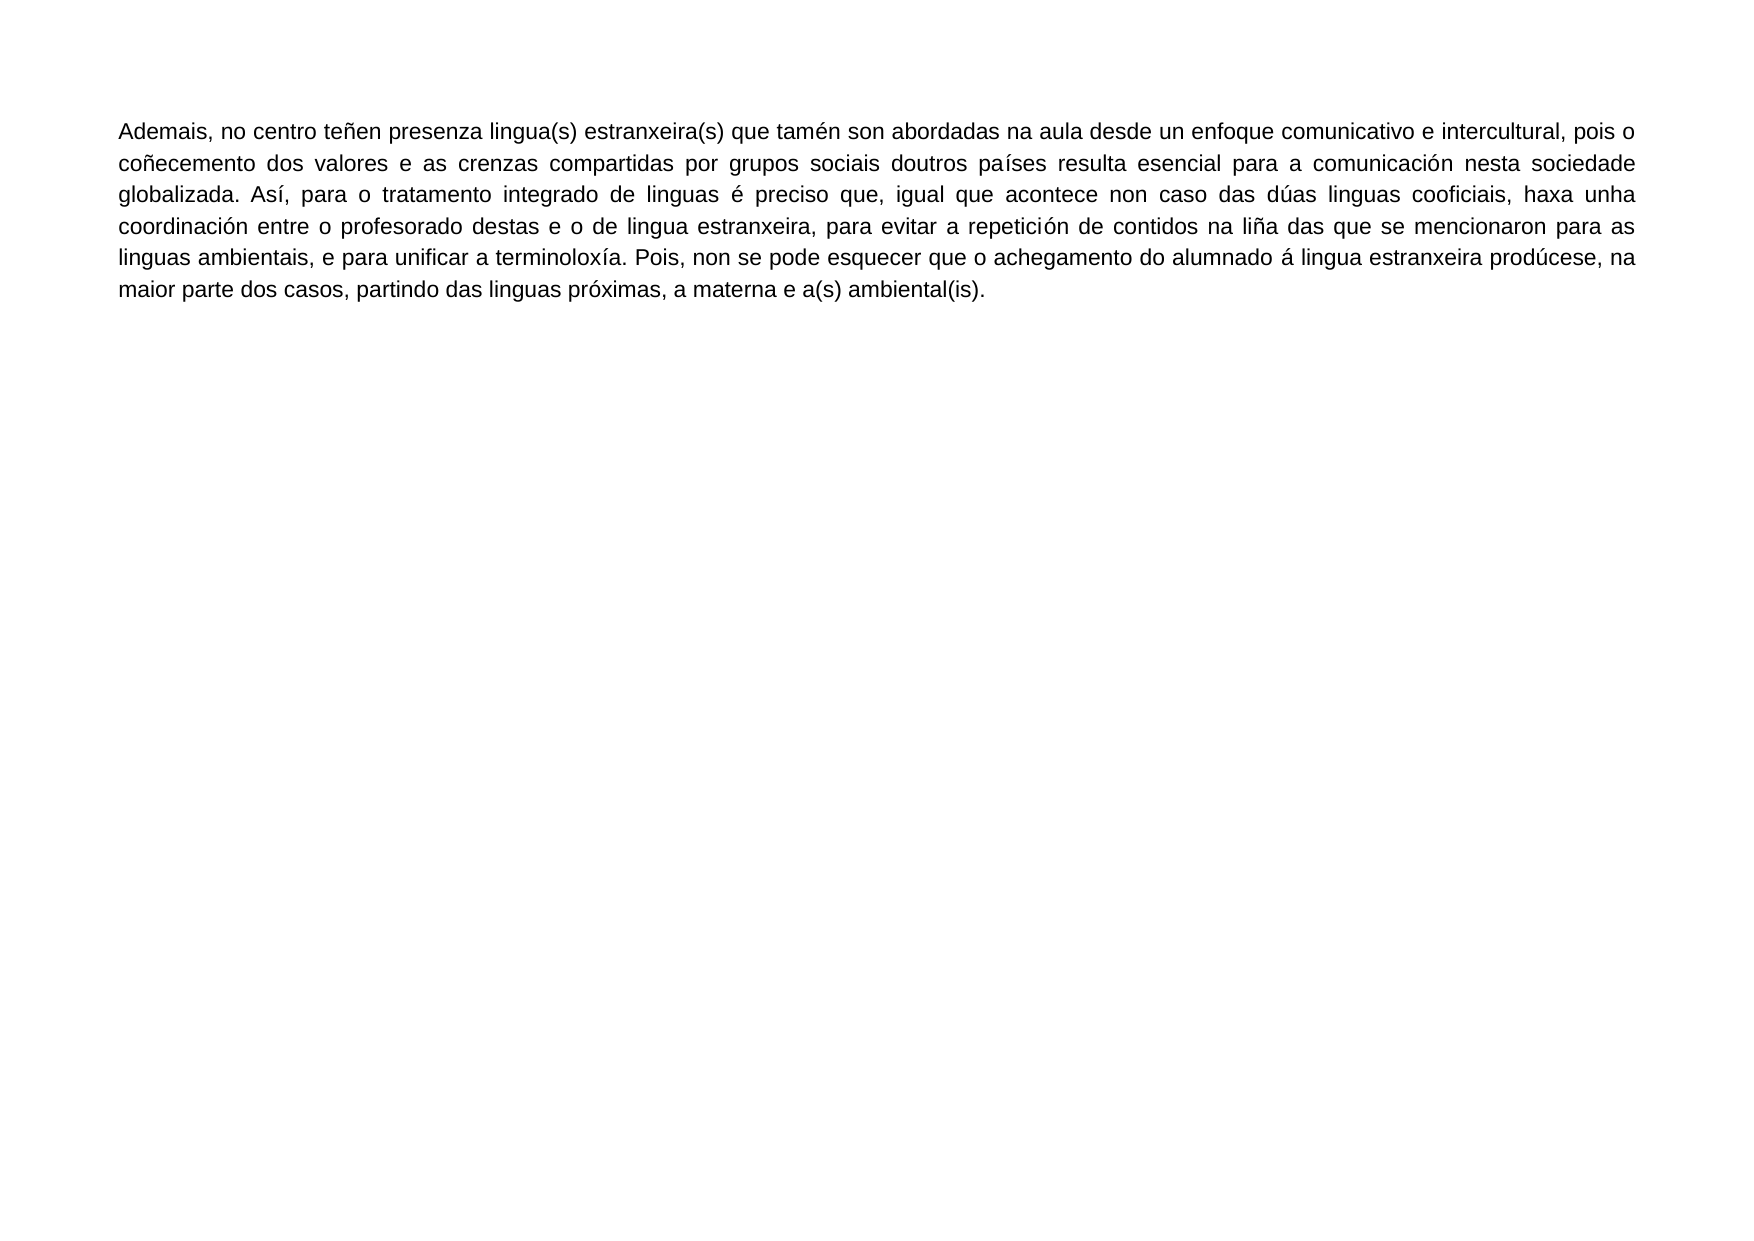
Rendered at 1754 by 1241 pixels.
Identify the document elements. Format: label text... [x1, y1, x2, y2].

text Ademais, no centro teñen presenza lingua(s) estranxeira(s) que tamén son abordadas na aula desde un enfoque comunicativo e intercultural, pois o coñecemento dos valores e as crenzas compartidas por grupos sociais doutros países resulta esencial para a comunicación nesta sociedade globalizada. Así, para o tratamento integrado de linguas é preciso que, igual que acontece non caso das dúas linguas cooficiais, haxa unha coordinación entre o profesorado destas e o de lingua estranxeira, para evitar a repetición de contidos na liña das que se mencionaron para as linguas ambientais, e para unificar a terminoloxía. Pois, non se pode esquecer que o achegamento do alumnado á lingua estranxeira prodúcese, na maior parte dos casos, partindo das linguas próximas, a materna e a(s) ambiental(is). [118, 118, 1636, 302]
